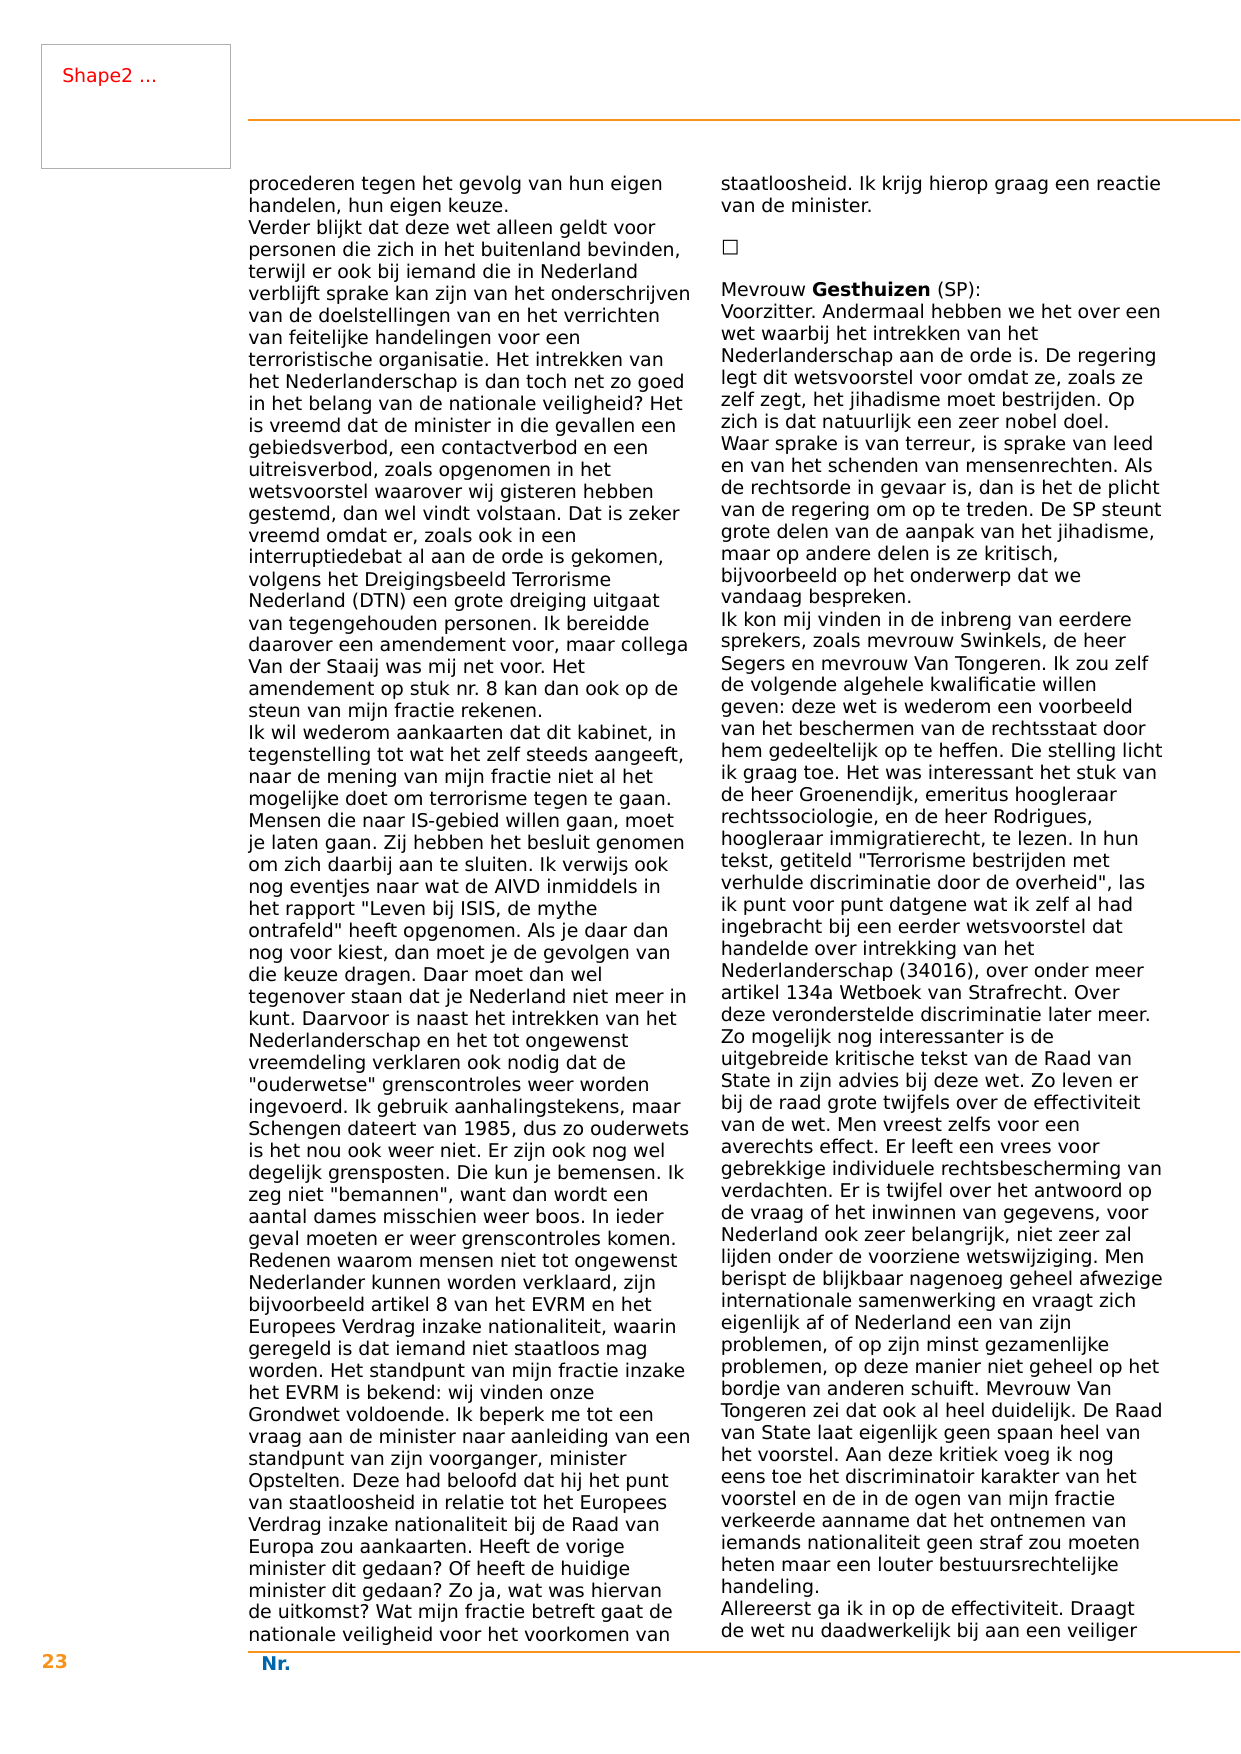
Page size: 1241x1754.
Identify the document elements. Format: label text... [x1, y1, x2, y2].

text procederen tegen het gevolg van hun eigen handelen, hun eigen keuze. [248, 173, 691, 217]
text Ik wil wederom aankaarten dat dit kabinet, in tegenstelling tot wat het zelf steeds aangeeft, naar de mening van mijn fractie niet al het mogelijke doet om terrorisme tegen te gaan. Mensen die naar IS-gebied willen gaan, moet je laten gaan. Zij hebben het besluit genomen om zich daarbij aan te sluiten. Ik verwijs ook nog eventjes naar wat de AIVD inmiddels in het rapport "Leven bij ISIS, de mythe ontrafeld" heeft opgenomen. Als je daar dan nog voor kiest, dan moet je de gevolgen van die keuze dragen. Daar moet dan wel tegenover staan dat je Nederland niet meer in kunt. Daarvoor is naast het intrekken van het Nederlanderschap en het tot ongewenst vreemdeling verklaren ook nodig dat de "ouderwetse" grenscontroles weer worden ingevoerd. Ik gebruik aanhalingstekens, maar Schengen dateert van 1985, dus zo ouderwets is het nou ook weer niet. Er zijn ook nog wel degelijk grensposten. Die kun je bemensen. Ik zeg niet "bemannen", want dan wordt een aantal dames misschien weer boos. In ieder geval moeten er weer grenscontroles komen. [248, 722, 691, 1250]
text Mevrouw Gesthuizen (SP): [721, 279, 1163, 301]
text Redenen waarom mensen niet tot ongewenst Nederlander kunnen worden verklaard, zijn bijvoorbeeld artikel 8 van het EVRM en het Europees Verdrag inzake nationaliteit, waarin geregeld is dat iemand niet staatloos mag worden. Het standpunt van mijn fractie inzake het EVRM is bekend: wij vinden onze Grondwet voldoende. Ik beperk me tot een vraag aan de minister naar aanleiding van een standpunt van zijn voorganger, minister Opstelten. Deze had beloofd dat hij het punt van staatloosheid in relatie tot het Europees Verdrag inzake nationaliteit bij de Raad van Europa zou aankaarten. Heeft de vorige minister dit gedaan? Of heeft de huidige minister dit gedaan? Zo ja, wat was hiervan de uitkomst? Wat mijn fractie betreft gaat de nationale veiligheid voor het voorkomen van [248, 1250, 691, 1645]
text ⬜ [721, 237, 1163, 259]
text staatloosheid. Ik krijg hierop graag een reactie van de minister. [721, 173, 1163, 217]
text Zo mogelijk nog interessanter is de uitgebreide kritische tekst van de Raad van State in zijn advies bij deze wet. Zo leven er bij de raad grote twijfels over de effectiviteit van de wet. Men vreest zelfs voor een averechts effect. Er leeft een vrees voor gebrekkige individuele rechtsbescherming van verdachten. Er is twijfel over het antwoord op de vraag of het inwinnen van gegevens, voor Nederland ook zeer belangrijk, niet zeer zal lijden onder de voorziene wetswijziging. Men berispt de blijkbaar nagenoeg geheel afwezige internationale samenwerking en vraagt zich eigenlijk af of Nederland een van zijn problemen, of op zijn minst gezamenlijke problemen, op deze manier niet geheel op het bordje van anderen schuift. Mevrouw Van Tongeren zei dat ook al heel duidelijk. De Raad van State laat eigenlijk geen spaan heel van het voorstel. Aan deze kritiek voeg ik nog eens toe het discriminatoir karakter van het voorstel en de in de ogen van mijn fractie verkeerde aanname dat het ontnemen van iemands nationaliteit geen straf zou moeten heten maar een louter bestuursrechtelijke handeling. [721, 1026, 1163, 1597]
text Allereerst ga ik in op de effectiviteit. Draagt de wet nu daadwerkelijk bij aan een veiliger [721, 1597, 1163, 1641]
text Ik kon mij vinden in de inbreng van eerdere sprekers, zoals mevrouw Swinkels, de heer Segers en mevrouw Van Tongeren. Ik zou zelf de volgende algehele kwalificatie willen geven: deze wet is wederom een voorbeeld van het beschermen van de rechtsstaat door hem gedeeltelijk op te heffen. Die stelling licht ik graag toe. Het was interessant het stuk van de heer Groenendijk, emeritus hoogleraar rechtssociologie, en de heer Rodrigues, hoogleraar immigratierecht, te lezen. In hun tekst, getiteld "Terrorisme bestrijden met verhulde discriminatie door de overheid", las ik punt voor punt datgene wat ik zelf al had ingebracht bij een eerder wetsvoorstel dat handelde over intrekking van het Nederlanderschap (34016), over onder meer artikel 134a Wetboek van Strafrecht. Over deze veronderstelde discriminatie later meer. [721, 608, 1163, 1026]
text Voorzitter. Andermaal hebben we het over een wet waarbij het intrekken van het Nederlanderschap aan de orde is. De regering legt dit wetsvoorstel voor omdat ze, zoals ze zelf zegt, het jihadisme moet bestrijden. Op zich is dat natuurlijk een zeer nobel doel. Waar sprake is van terreur, is sprake van leed en van het schenden van mensenrechten. Als de rechtsorde in gevaar is, dan is het de plicht van de regering om op te treden. De SP steunt grote delen van de aanpak van het jihadisme, maar op andere delen is ze kritisch, bijvoorbeeld op het onderwerp dat we vandaag bespreken. [721, 301, 1163, 608]
text Verder blijkt dat deze wet alleen geldt voor personen die zich in het buitenland bevinden, terwijl er ook bij iemand die in Nederland verblijft sprake kan zijn van het onderschrijven van de doelstellingen van en het verrichten van feitelijke handelingen voor een terroristische organisatie. Het intrekken van het Nederlanderschap is dan toch net zo goed in het belang van de nationale veiligheid? Het is vreemd dat de minister in die gevallen een gebiedsverbod, een contactverbod en een uitreisverbod, zoals opgenomen in het wetsvoorstel waarover wij gisteren hebben gestemd, dan wel vindt volstaan. Dat is zeker vreemd omdat er, zoals ook in een interruptiedebat al aan de orde is gekomen, volgens het Dreigingsbeeld Terrorisme Nederland (DTN) een grote dreiging uitgaat van tegengehouden personen. Ik bereidde daarover een amendement voor, maar collega Van der Staaij was mij net voor. Het amendement op stuk nr. 8 kan dan ook op de steun van mijn fractie rekenen. [248, 217, 691, 722]
